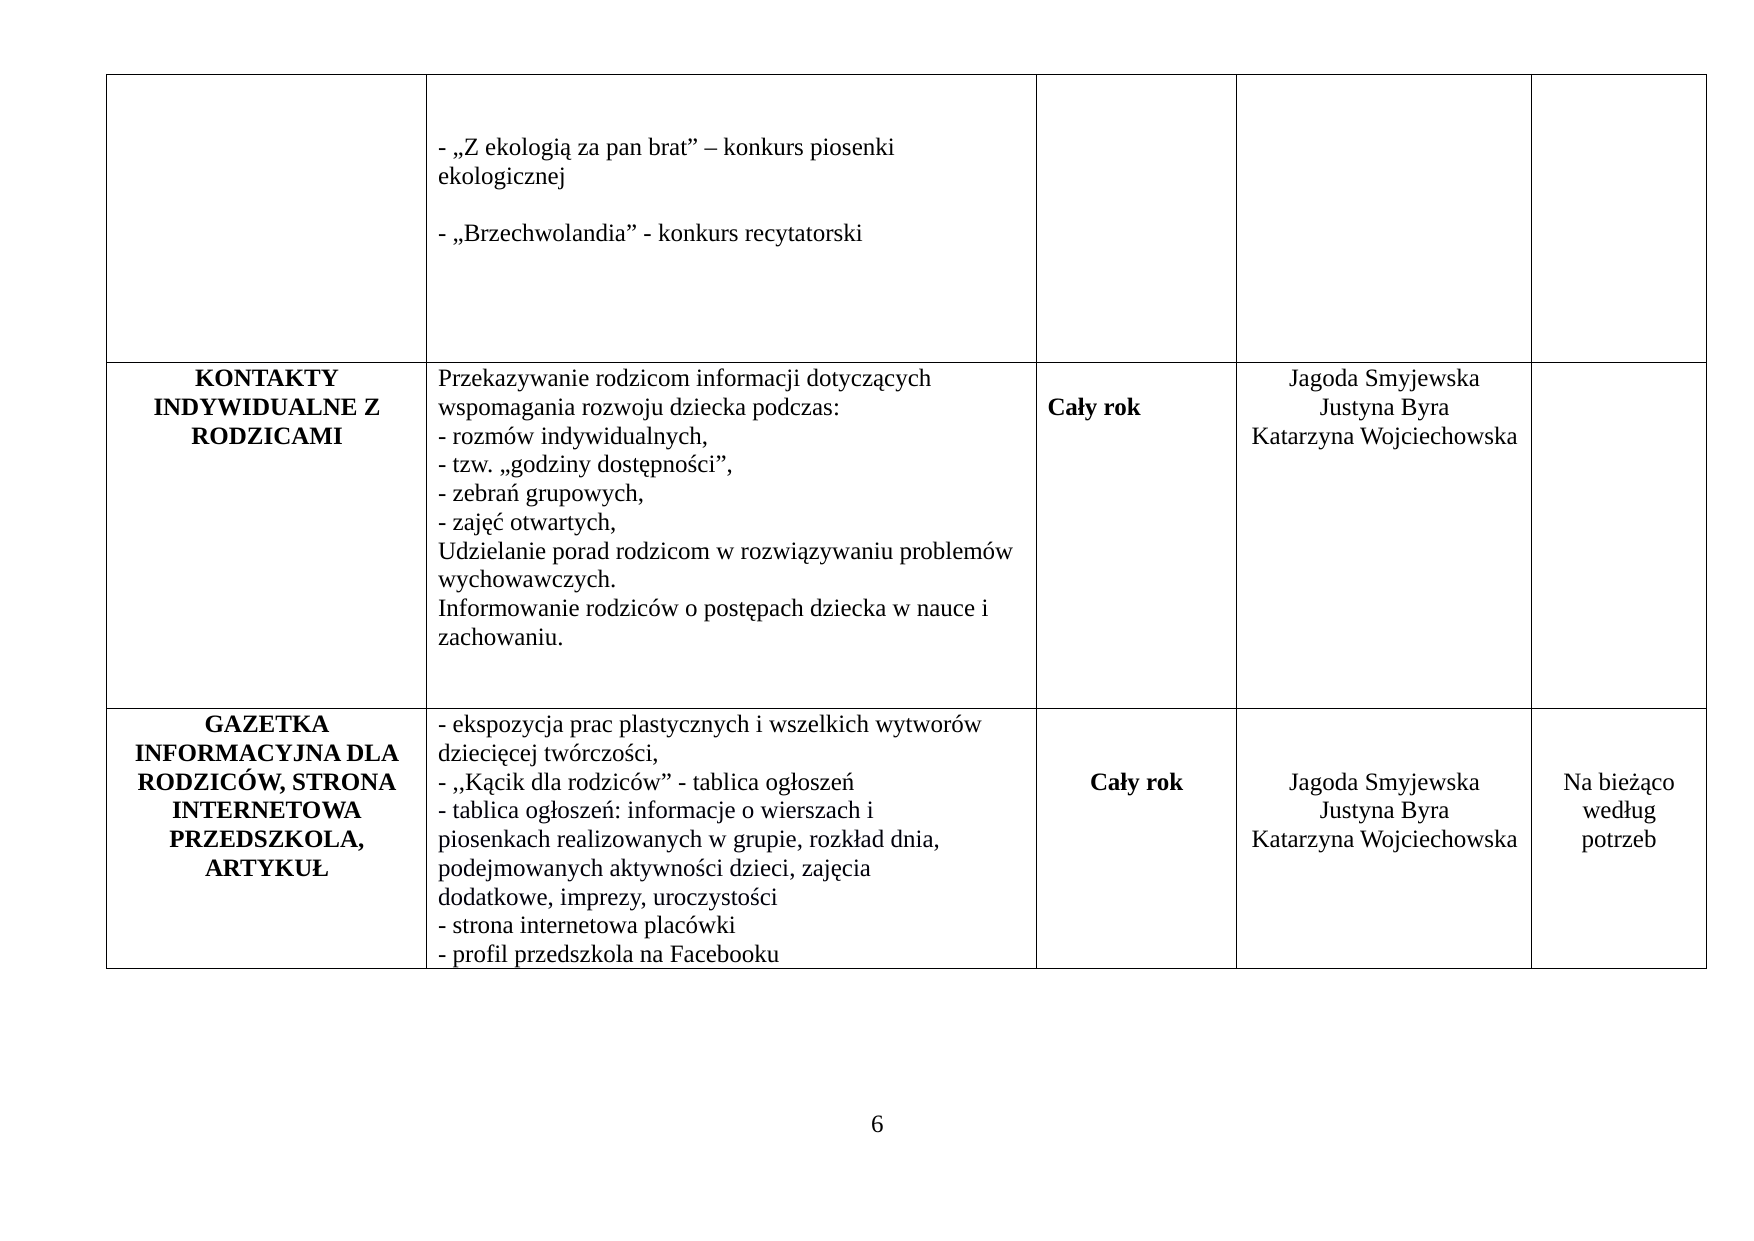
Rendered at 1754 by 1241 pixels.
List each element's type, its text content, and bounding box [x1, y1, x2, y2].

table_cell GAZETKA INFORMACYJNA DLA RODZICÓW, STRONA INTERNETOWA PRZEDSZKOLA, ARTYKUŁ [107, 709, 426, 968]
table_cell - ekspozycja prac plastycznych i wszelkich wytworów dziecięcej twórczości, - ,,Kącik dla rodziców” - tablica ogłoszeń - tablica ogłoszeń: informacje o wierszach i piosenkach realizowanych w grupie, rozkład dnia, podejmowanych aktywności dzieci, zajęcia dodatkowe, imprezy, uroczystości - strona internetowa placówki - profil przedszkola na Facebooku [427, 709, 1036, 968]
table_cell [1532, 75, 1706, 362]
table_cell Przekazywanie rodzicom informacji dotyczących wspomagania rozwoju dziecka podczas: - rozmów indywidualnych, - tzw. „godziny dostępności”, - zebrań grupowych, - zajęć otwartych, Udzielanie porad rodzicom w rozwiązywaniu problemów wychowawczych. Informowanie rodziców o postępach dziecka w nauce i zachowaniu. [427, 363, 1036, 708]
table_cell Cały rok [1037, 709, 1236, 968]
table_cell Na bieżąco według potrzeb [1532, 709, 1706, 968]
table_cell Cały rok [1037, 363, 1236, 708]
table_cell - „Z ekologią za pan brat” – konkurs piosenki ekologicznej - „Brzechwolandia” - konkurs recytatorski [427, 75, 1036, 362]
table_cell [1037, 75, 1236, 362]
table_cell Jagoda Smyjewska Justyna Byra Katarzyna Wojciechowska [1237, 709, 1531, 968]
table_cell [1237, 75, 1531, 362]
table_cell KONTAKTY INDYWIDUALNE Z RODZICAMI [107, 363, 426, 708]
table_cell Jagoda Smyjewska Justyna Byra Katarzyna Wojciechowska [1237, 363, 1531, 708]
table_cell [107, 75, 426, 362]
table_cell [1532, 363, 1706, 708]
